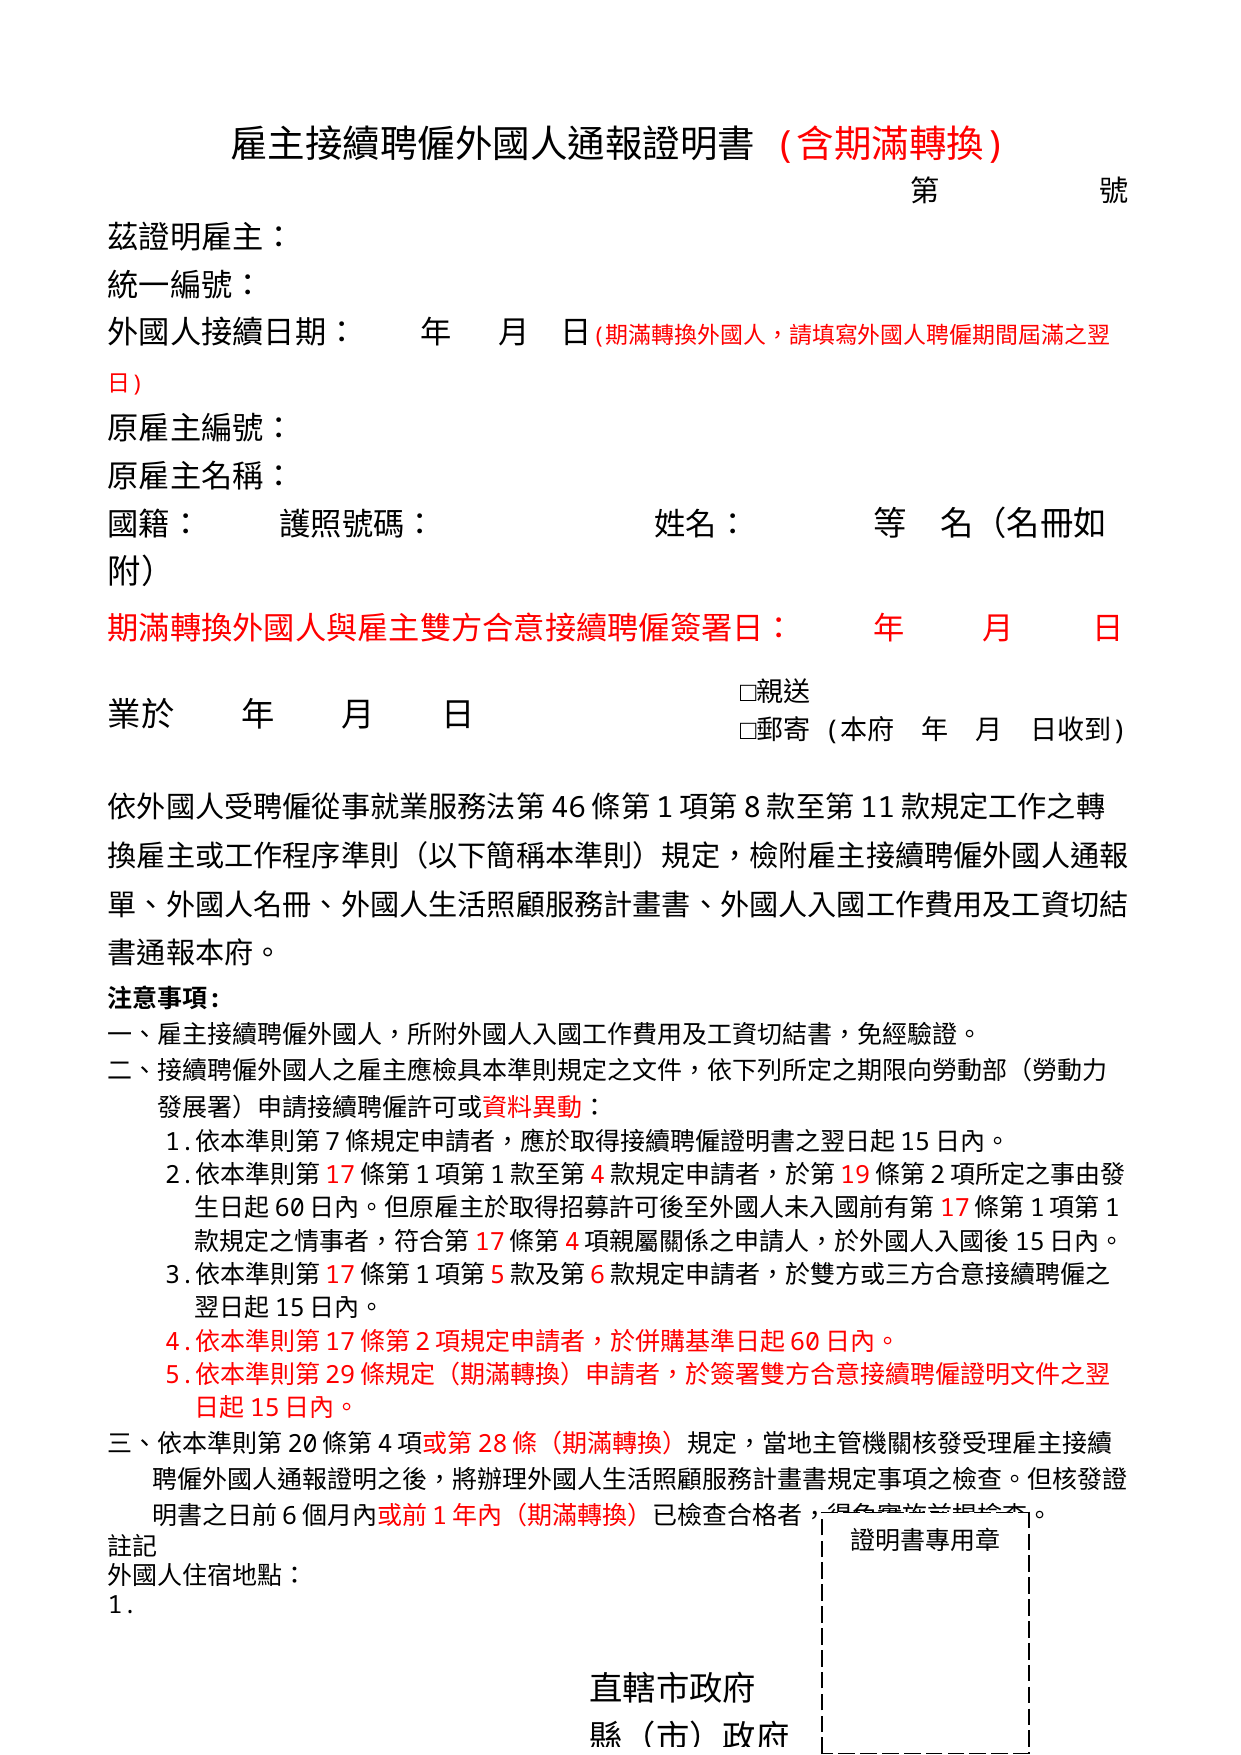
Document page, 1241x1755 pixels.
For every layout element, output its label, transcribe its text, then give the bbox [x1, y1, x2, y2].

text 業於 年 月 日 [107, 676, 740, 739]
text 4.依本準則第17條第2項規定申請者，於併購基準日起60日內。 [165, 1323, 1129, 1357]
text 縣（市）政府 [589, 1710, 795, 1747]
text [1030, 1590, 1129, 1619]
text 期滿轉換外國人與雇主雙方合意接續聘僱簽署日： 年 月 日 [107, 593, 1129, 651]
text 茲證明雇主： [107, 210, 1129, 258]
text 國籍： 護照號碼： 姓名： 等 名（名冊如附） [107, 497, 1129, 593]
text 3.依本準則第17條第1項第5款及第6款規定申請者，於雙方或三方合意接續聘僱之翌日起15日內。 [165, 1257, 1129, 1323]
text [740, 747, 1161, 753]
text 註記 [107, 1512, 1129, 1754]
text 直轄市政府 [589, 1662, 795, 1710]
text 統一編號： [107, 258, 1129, 306]
text 外國人住宿地點： [107, 1561, 821, 1590]
text 注意事項: [107, 978, 1129, 1014]
text □親送 [740, 672, 1161, 709]
text [1030, 1561, 1129, 1590]
text 三、依本準則第20條第4項或第28條（期滿轉換）規定，當地主管機關核發受理雇主接續聘僱外國人通報證明之後，將辦理外國人生活照顧服務計畫書規定事項之檢查。但核發證明書之日前6個月內或前1年內（期滿轉換）已檢查合格者，得免實施前揭檢查。 [107, 1423, 1129, 1532]
text 5.依本準則第29條規定（期滿轉換）申請者，於簽署雙方合意接續聘僱證明文件之翌日起15日內。 [165, 1357, 1129, 1423]
text 原雇主編號： [107, 401, 1129, 449]
text 依外國人受聘僱從事就業服務法第46條第1項第8款至第11款規定工作之轉換雇主或工作程序準則（以下簡稱本準則）規定，檢附雇主接續聘僱外國人通報單、外國人名冊、外國人生活照顧服務計畫書、外國人入國工作費用及工資切結書通報本府。 [107, 784, 1129, 972]
text 原雇主名稱： [107, 449, 1129, 497]
text 外國人接續日期： 年 月 日(期滿轉換外國人，請填寫外國人聘僱期間屆滿之翌日) [107, 306, 1129, 401]
text 1. [107, 1590, 821, 1619]
text 證明書專用章 [838, 1521, 1013, 1557]
text 第 號 [107, 168, 1129, 210]
text 一、雇主接續聘僱外國人，所附外國人入國工作費用及工資切結書，免經驗證。 [107, 1014, 1129, 1051]
text 1.依本準則第7條規定申請者，應於取得接續聘僱證明書之翌日起15日內。 [165, 1123, 1129, 1157]
text 二、接續聘僱外國人之雇主應檢具本準則規定之文件，依下列所定之期限向勞動部（勞動力發展署）申請接續聘僱許可或資料異動： [107, 1051, 1129, 1123]
text 2.依本準則第17條第1項第1款至第4款規定申請者，於第19條第2項所定之事由發生日起60日內。但原雇主於取得招募許可後至外國人未入國前有第17條第1項第1款規定之情事者，符合第17條第4項親屬關係之申請人，於外國人入國後15日內。 [165, 1157, 1129, 1257]
text 雇主接續聘僱外國人通報證明書 (含期滿轉換) [108, 114, 1129, 168]
text □郵寄 (本府 年 月 日收到) [740, 709, 1161, 747]
